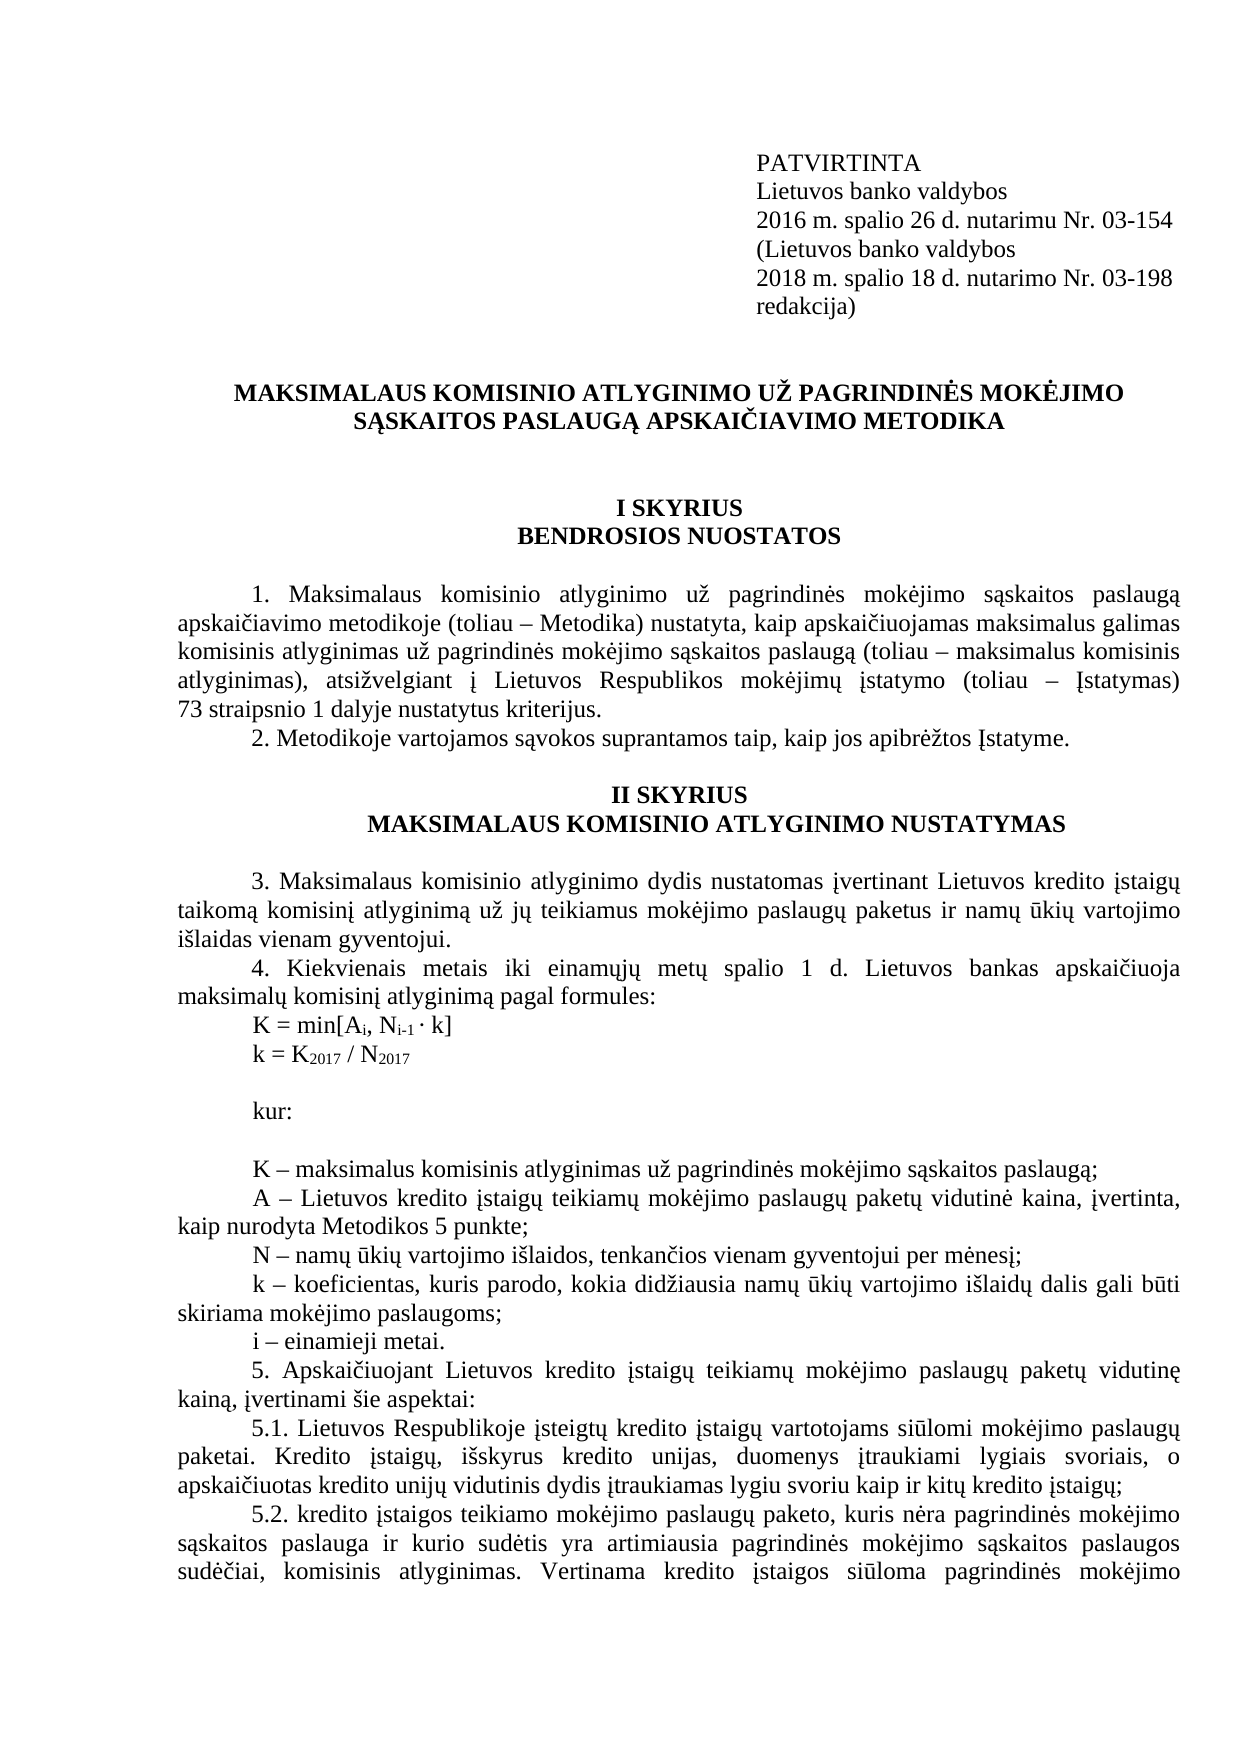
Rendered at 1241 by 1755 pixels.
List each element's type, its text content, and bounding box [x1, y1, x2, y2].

text K = min[Ai, Ni-1 ∙ k] [177, 1010, 1181, 1039]
text 4. Kiekvienais metais iki einamųjų metų spalio 1 d. Lietuvos bankas apskaičiuoja maksimalų komisinį atlyginimą pagal formules: [177, 953, 1181, 1010]
text 3. Maksimalaus komisinio atlyginimo dydis nustatomas įvertinant Lietuvos kredito įstaigų taikomą komisinį atlyginimą už jų teikiamus mokėjimo paslaugų paketus ir namų ūkių vartojimo išlaidas vienam gyventojui. [177, 866, 1181, 953]
text 5.1. Lietuvos Respublikoje įsteigtų kredito įstaigų vartotojams siūlomi mokėjimo paslaugų paketai. Kredito įstaigų, išskyrus kredito unijas, duomenys įtraukiami lygiais svoriais, o apskaičiuotas kredito unijų vidutinis dydis įtraukiamas lygiu svoriu kaip ir kitų kredito įstaigų; [177, 1413, 1181, 1499]
text BENDROSIOS NUOSTATOS [177, 521, 1181, 550]
text Lietuvos banko valdybos [756, 176, 1181, 205]
text (Lietuvos banko valdybos [756, 234, 1181, 263]
text MAKSIMALAUS KOMISINIO ATLYGINIMO UŽ PAGRINDINĖS MOKĖJIMO SĄSKAITOS PASLAUGĄ APSKAIČIAVIMO METODIKA [177, 378, 1181, 435]
text i – einamieji metai. [177, 1326, 1181, 1355]
text 5.2. kredito įstaigos teikiamo mokėjimo paslaugų paketo, kuris nėra pagrindinės mokėjimo sąskaitos paslauga ir kurio sudėtis yra artimiausia pagrindinės mokėjimo sąskaitos paslaugos sudėčiai, komisinis atlyginimas. Vertinama kredito įstaigos siūloma pagrindinės mokėjimo [177, 1499, 1181, 1585]
text 1. Maksimalaus komisinio atlyginimo už pagrindinės mokėjimo sąskaitos paslaugą apskaičiavimo metodikoje (toliau – Metodika) nustatyta, kaip apskaičiuojamas maksimalus galimas komisinis atlyginimas už pagrindinės mokėjimo sąskaitos paslaugą (toliau – maksimalus komisinis atlyginimas), atsižvelgiant į Lietuvos Respublikos mokėjimų įstatymo (toliau – Įstatymas) 73 straipsnio 1 dalyje nustatytus kriterijus. [177, 579, 1181, 723]
text PATVIRTINTA [756, 148, 1181, 176]
text N – namų ūkių vartojimo išlaidos, tenkančios vienam gyventojui per mėnesį; [177, 1240, 1181, 1269]
text 2016 m. spalio 26 d. nutarimu Nr. 03-154 [756, 205, 1181, 234]
text I SKYRIUS [177, 493, 1181, 521]
text k – koeficientas, kuris parodo, kokia didžiausia namų ūkių vartojimo išlaidų dalis gali būti skiriama mokėjimo paslaugoms; [177, 1269, 1181, 1326]
text K – maksimalus komisinis atlyginimas už pagrindinės mokėjimo sąskaitos paslaugą; [177, 1154, 1181, 1183]
text 5. Apskaičiuojant Lietuvos kredito įstaigų teikiamų mokėjimo paslaugų paketų vidutinę kainą, įvertinami šie aspektai: [177, 1355, 1181, 1413]
text A – Lietuvos kredito įstaigų teikiamų mokėjimo paslaugų paketų vidutinė kaina, įvertinta, kaip nurodyta Metodikos 5 punkte; [177, 1183, 1181, 1240]
text 2018 m. spalio 18 d. nutarimo Nr. 03-198 redakcija) [756, 263, 1181, 320]
text k = K2017 / N2017 [177, 1039, 1181, 1068]
text MAKSIMALAUS KOMISINIO ATLYGINIMO NUSTATYMAS [177, 809, 1181, 838]
text kur: [177, 1096, 1181, 1125]
text 2. Metodikoje vartojamos sąvokos suprantamos taip, kaip jos apibrėžtos Įstatyme. [177, 723, 1181, 751]
text II SKYRIUS [177, 780, 1181, 809]
